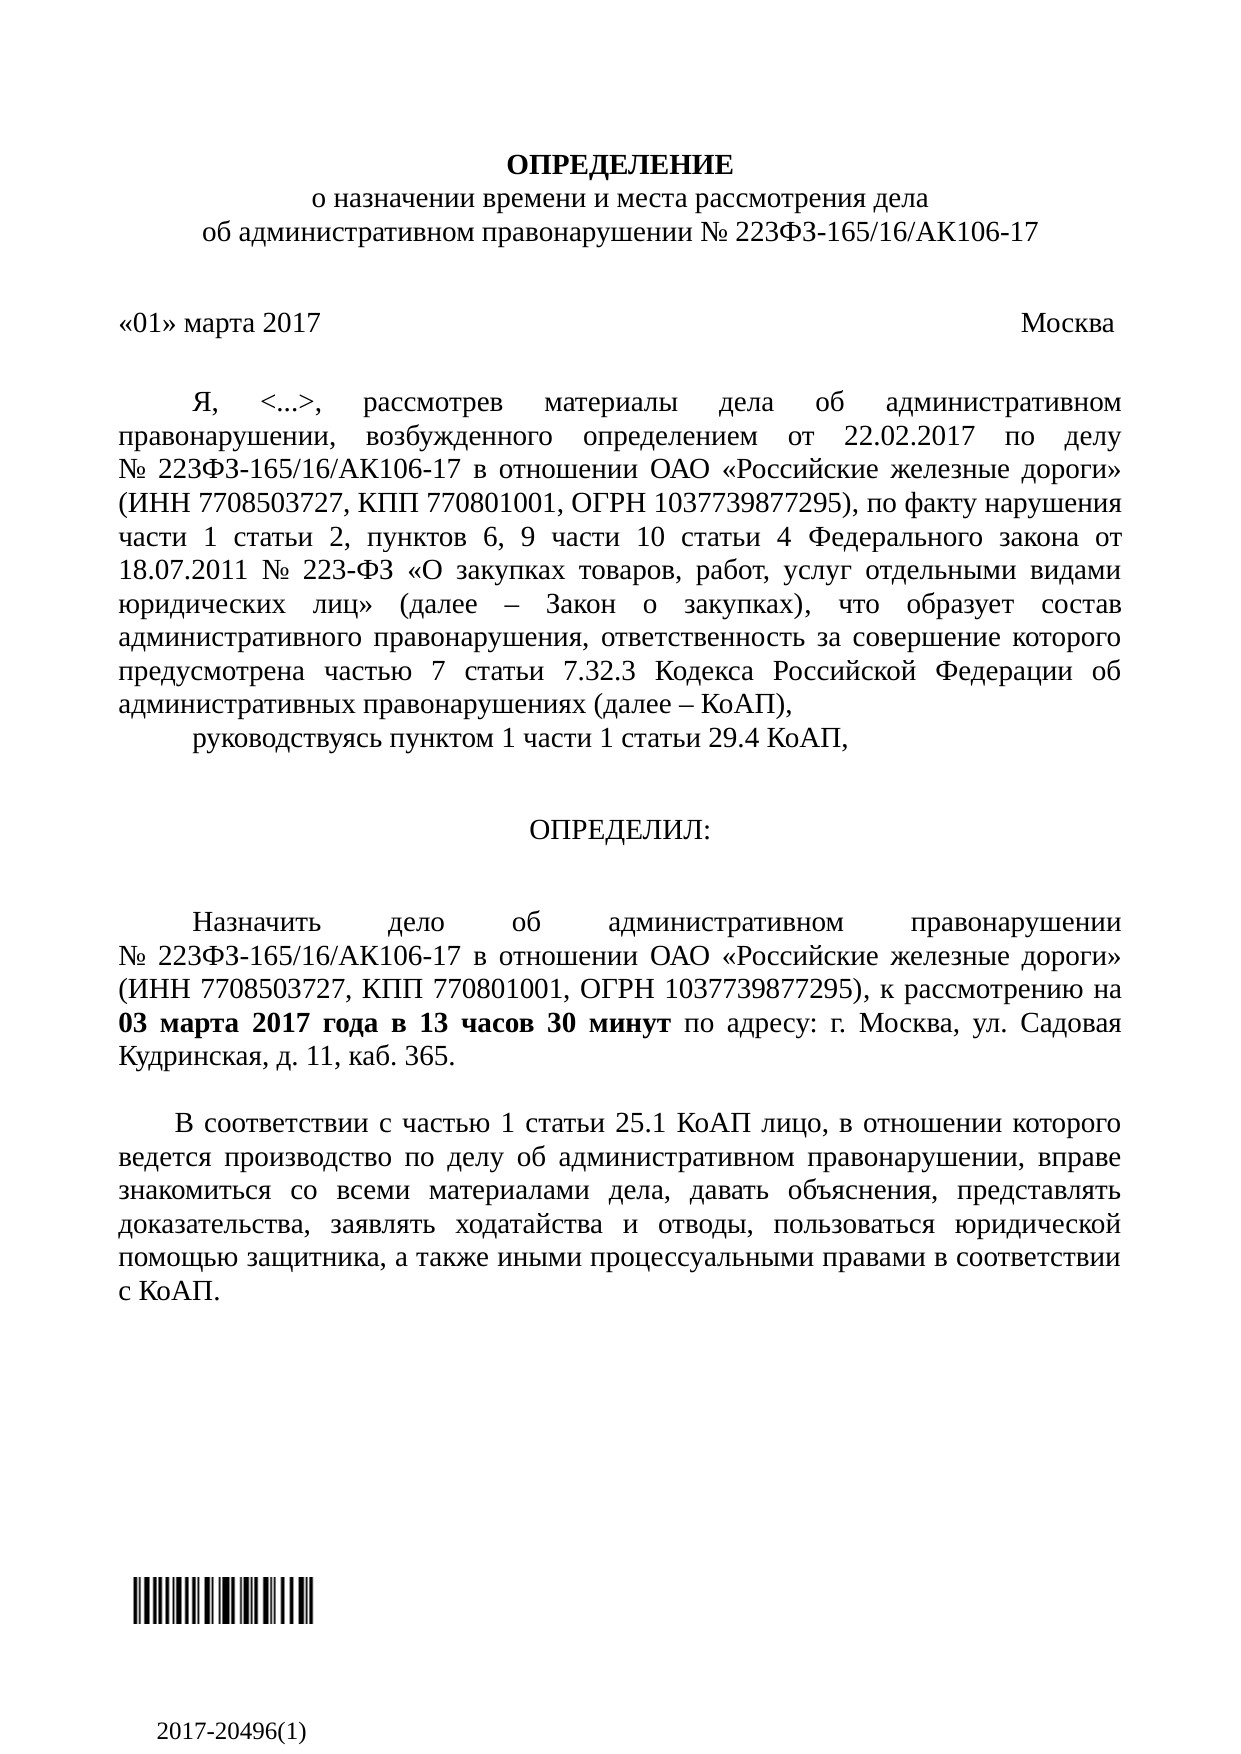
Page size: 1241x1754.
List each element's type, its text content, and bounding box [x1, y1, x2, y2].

text В соответствии с частью 1 статьи 25.1 КоАП лицо, в отношении которого ведется производство по делу об административном правонарушении, вправе знакомиться со всеми материалами дела, давать объяснения, представлять доказательства, заявлять ходатайства и отводы, пользоваться юридической помощью защитника, а также иными процессуальными правами в соответствии с КоАП. [118, 1105, 1122, 1307]
text Я, <...>, рассмотрев материалы дела об административном правонарушении, возбужденного определением от 22.02.2017 по делу № 223ФЗ-165/16/АК106-17 в отношении ОАО «Российские железные дороги» (ИНН 7708503727, КПП 770801001, ОГРН 1037739877295), по факту нарушения части 1 статьи 2, пунктов 6, 9 части 10 статьи 4 Федерального закона от 18.07.2011 № 223-ФЗ «О закупках товаров, работ, услуг отдельными видами юридических лиц» (далее – Закон о закупках), что образует состав административного правонарушения, ответственность за совершение которого предусмотрена частью 7 статьи 7.32.3 Кодекса Российской Федерации об административных правонарушениях (далее – КоАП), [118, 384, 1122, 720]
text Назначить дело об административном правонарушении № 223ФЗ-165/16/АК106-17 в отношении ОАО «Российские железные дороги» (ИНН 7708503727, КПП 770801001, ОГРН 1037739877295), к рассмотрению на 03 марта 2017 года в 13 часов 30 минут по адресу: г. Москва, ул. Садовая Кудринская, д. 11, каб. 365. [118, 904, 1122, 1072]
picture [118, 1577, 331, 1624]
text руководствуясь пунктом 1 части 1 статьи 29.4 КоАП, [118, 720, 1122, 753]
text ОПРЕДЕЛИЛ: [118, 812, 1122, 846]
text «01» марта 2017 Москва [118, 305, 1122, 338]
text о назначении времени и места рассмотрения дела [118, 180, 1122, 214]
text об административном правонарушении № 223ФЗ-165/16/АК106-17 [118, 214, 1122, 247]
subtitle ОПРЕДЕЛЕНИЕ [118, 147, 1122, 180]
